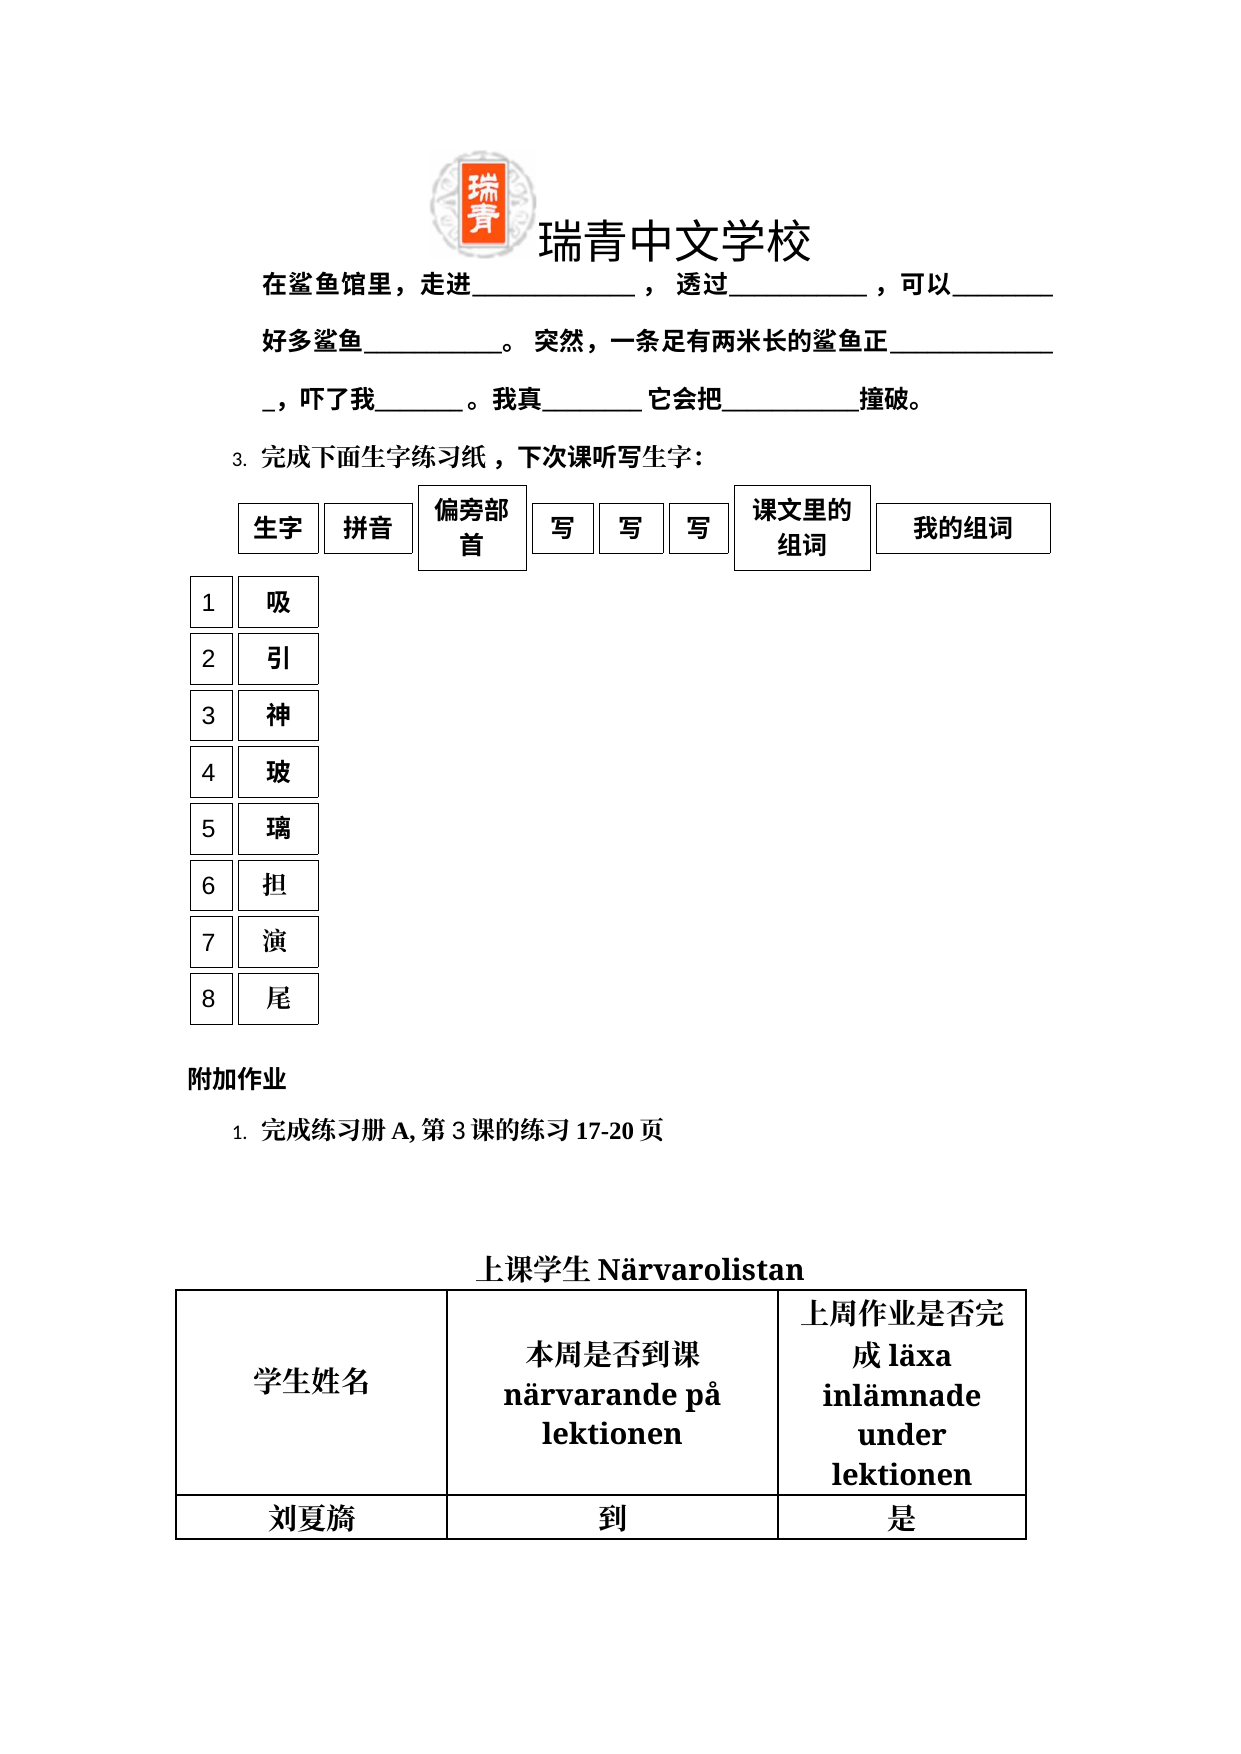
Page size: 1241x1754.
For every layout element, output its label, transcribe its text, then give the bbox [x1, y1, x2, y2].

table_cell 6 [188, 857, 235, 913]
table_cell [731, 800, 873, 857]
table_cell [529, 574, 596, 630]
table_cell [529, 744, 596, 800]
table_cell 刘夏旖 [177, 1496, 446, 1538]
table_cell [415, 857, 529, 913]
table_header 拼音 [321, 483, 415, 573]
table_cell [321, 857, 415, 913]
table_cell [529, 687, 596, 743]
table_cell [529, 800, 596, 857]
table_cell [596, 914, 666, 970]
table_cell [873, 630, 1053, 687]
table_cell 担 [235, 857, 321, 913]
table_header 上周作业是否完成 läxa inlämnade under lektionen [779, 1291, 1025, 1494]
table_cell [731, 857, 873, 913]
table_header 我的组词 [873, 483, 1053, 573]
table_cell [321, 800, 415, 857]
table_cell [321, 970, 415, 1027]
table_header 生字 [235, 483, 321, 573]
table_cell [415, 914, 529, 970]
table_cell 8 [188, 970, 235, 1027]
table_cell [415, 744, 529, 800]
table_cell 神 [235, 687, 321, 743]
table_cell [321, 744, 415, 800]
table_cell [731, 970, 873, 1027]
table_cell 到 [448, 1496, 777, 1538]
table_cell [731, 687, 873, 743]
table_cell [529, 630, 596, 687]
table_cell [731, 630, 873, 687]
table_cell [873, 914, 1053, 970]
text 在鲨鱼馆里，走进_____________ ， 透过___________ ，可以________好多鲨鱼___________。 突然，一条足有两米长的鲨鱼正______________，吓了我_______ 。我真________ 它会把___________撞破。 [262, 270, 1053, 414]
table_cell [666, 744, 731, 800]
table_cell 3 [188, 687, 235, 743]
table_cell [666, 970, 731, 1027]
table_cell [415, 687, 529, 743]
table_cell 是 [779, 1496, 1025, 1538]
table_cell [666, 687, 731, 743]
table_cell 演 [235, 914, 321, 970]
table_cell 尾 [235, 970, 321, 1027]
text 附加作业 [187, 1065, 1053, 1093]
table_cell 引 [235, 630, 321, 687]
list 完成下面生字练习纸 ，下次课听写生字： [232, 443, 1053, 471]
table_cell [529, 914, 596, 970]
table_cell [596, 574, 666, 630]
table_cell [415, 800, 529, 857]
table_header 偏旁部首 [415, 483, 529, 573]
table_cell [731, 744, 873, 800]
table_cell [321, 630, 415, 687]
table_header 本周是否到课 närvarande på lektionen [448, 1291, 777, 1494]
table_cell [596, 687, 666, 743]
table_header [188, 483, 235, 573]
table_cell [666, 574, 731, 630]
table_cell 吸 [235, 574, 321, 630]
table_cell 2 [188, 630, 235, 687]
table_header 课文里的组词 [731, 483, 873, 573]
table_cell [666, 914, 731, 970]
text 上课学生Närvarolistan [187, 1247, 1053, 1289]
table_cell [415, 970, 529, 1027]
table_header 写 [529, 483, 596, 573]
table_cell [321, 914, 415, 970]
table_cell [596, 857, 666, 913]
table_cell [873, 970, 1053, 1027]
table_cell [529, 857, 596, 913]
table_cell [596, 800, 666, 857]
table_cell [731, 914, 873, 970]
table_cell 璃 [235, 800, 321, 857]
table_cell [873, 800, 1053, 857]
table_cell [873, 857, 1053, 913]
table_cell 5 [188, 800, 235, 857]
table_header 写 [666, 483, 731, 573]
table_cell [873, 687, 1053, 743]
table_cell [666, 857, 731, 913]
table_cell [596, 744, 666, 800]
table_cell [596, 970, 666, 1027]
table_header 学生姓名 [177, 1291, 446, 1494]
table_cell [666, 800, 731, 857]
table_header 写 [596, 483, 666, 573]
table_cell [731, 574, 873, 630]
table_cell [873, 744, 1053, 800]
table_cell [596, 630, 666, 687]
table_cell [415, 630, 529, 687]
table_cell [666, 630, 731, 687]
table_cell [321, 687, 415, 743]
table_cell [415, 574, 529, 630]
table_cell [529, 970, 596, 1027]
picture [428, 150, 537, 259]
table_cell [321, 574, 415, 630]
list 完成练习册A, 第3课的练习17-20页 [232, 1116, 1053, 1145]
table_cell [873, 574, 1053, 630]
table_cell 玻 [235, 744, 321, 800]
